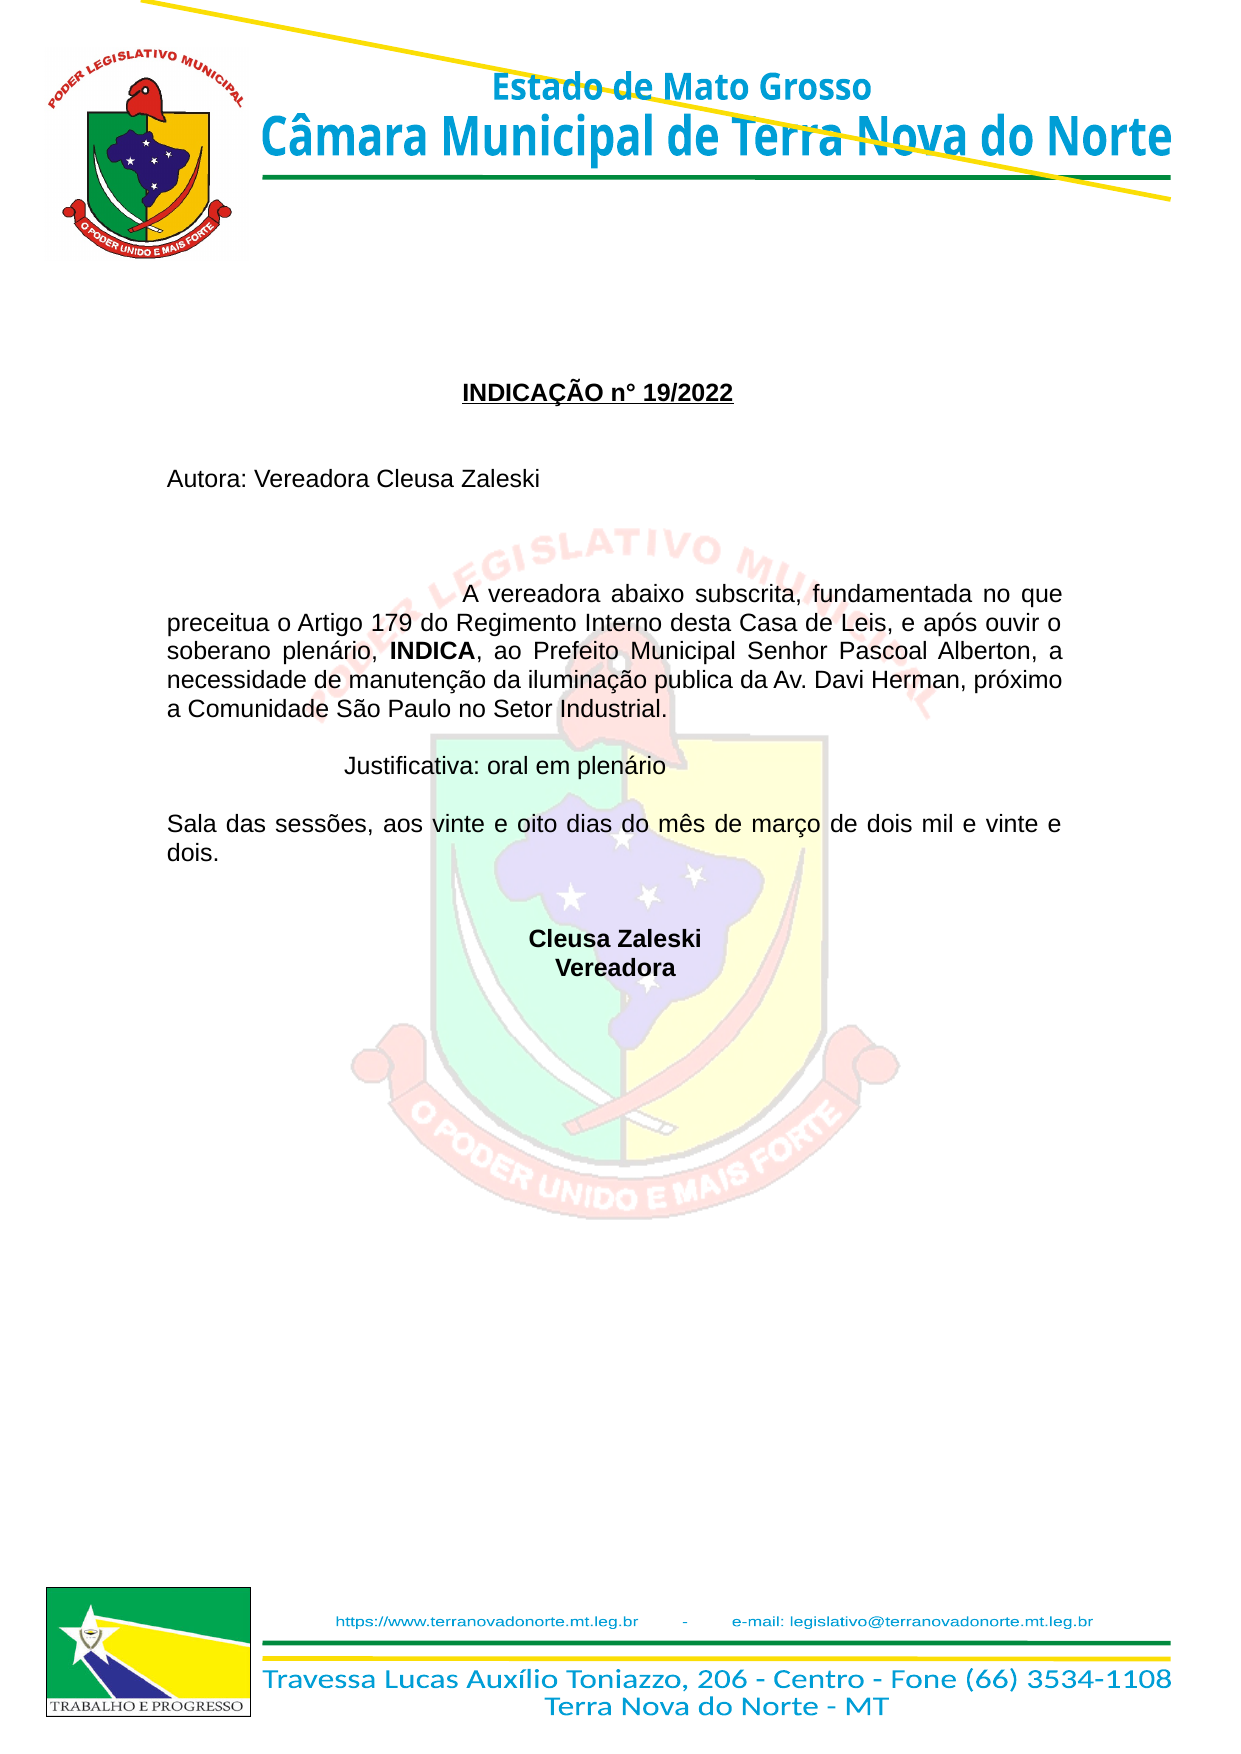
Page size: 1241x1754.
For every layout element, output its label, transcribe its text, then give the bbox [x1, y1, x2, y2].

text Vereadora [956, 953, 1064, 981]
picture [47, 1588, 250, 1716]
text Cleusa Zaleski [167, 924, 292, 953]
text Justificativa: oral em plenário [956, 751, 1064, 780]
text A vereadora abaixo subscrita, fundamentada no que preceitua o Artigo 179 do Regimento Interno desta Casa de Leis, e após ouvir o soberano plenário, INDICA, ao Prefeito Municipal Senhor Pascoal Alberton, a necessidade de manutenção da iluminação publica da Av. Davi Herman, próximo a Comunidade São Paulo no Setor Industrial. [167, 579, 292, 723]
text Autora: Vereadora Cleusa Zaleski [167, 464, 1064, 493]
text A vereadora abaixo subscrita, fundamentada no que preceitua o Artigo 179 do Regimento Interno desta Casa de Leis, e após ouvir o soberano plenário, INDICA, ao Prefeito Municipal Senhor Pascoal Alberton, a necessidade de manutenção da iluminação publica da Av. Davi Herman, próximo a Comunidade São Paulo no Setor Industrial. [956, 579, 1064, 723]
text Sala das sessões, aos vinte e oito dias do mês de março de dois mil e vinte e dois. [956, 809, 1064, 866]
text Vereadora [167, 953, 292, 981]
text Cleusa Zaleski [956, 924, 1064, 953]
text INDICAÇÃO n° 19/2022 [167, 378, 1064, 406]
text Justificativa: oral em plenário [167, 751, 292, 780]
picture [44, 47, 249, 261]
text Sala das sessões, aos vinte e oito dias do mês de março de dois mil e vinte e dois. [167, 809, 292, 866]
